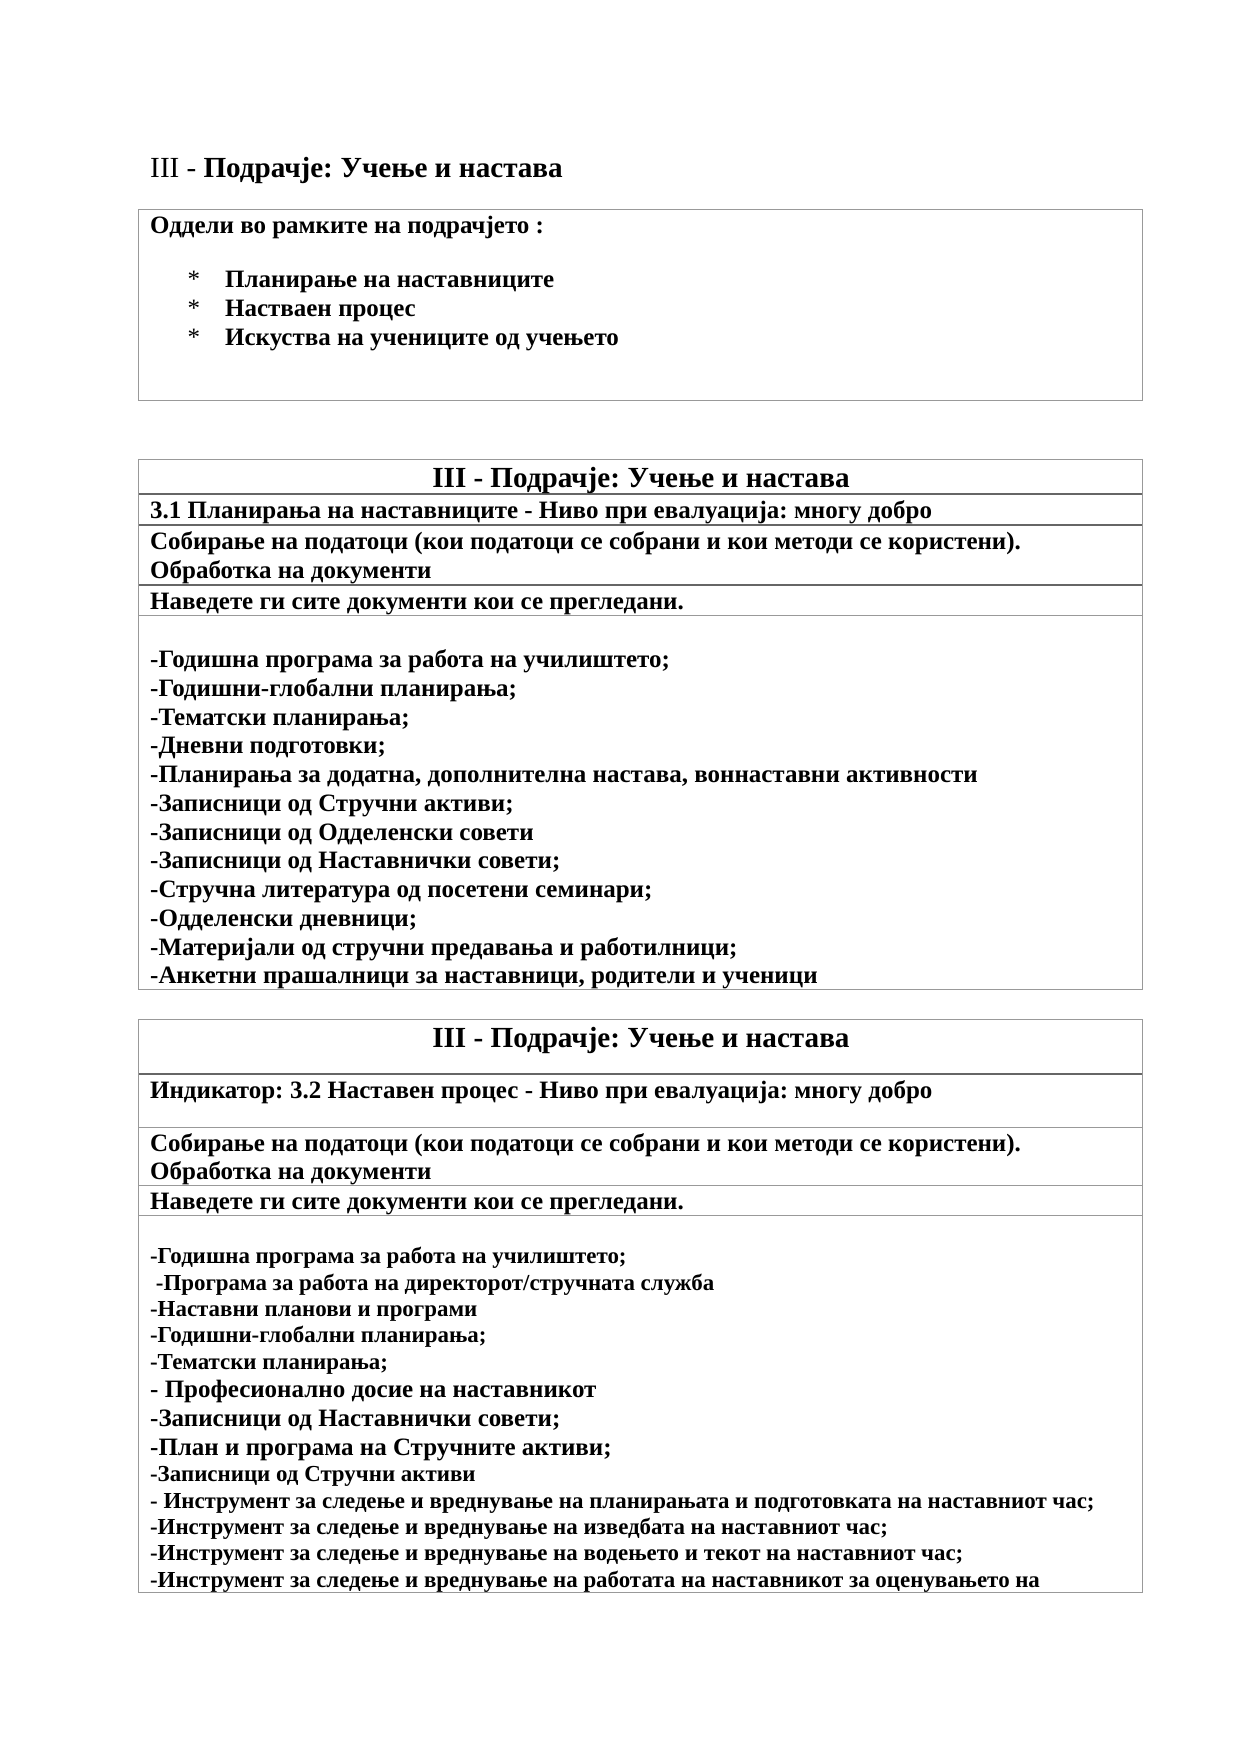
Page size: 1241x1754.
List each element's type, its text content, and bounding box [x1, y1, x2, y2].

table_cell Собирање на податоци (кои податоци се собрани и кои методи се користени). Обработка на документи [139, 526, 1142, 584]
table_cell 3.1 Планирања на наставниците - Ниво при евалуација: многу добро [139, 495, 1142, 524]
table_header Оддели во рамките на подрачјето : Планирање на наставниците Настваен процес Искуства на учениците од учењето [139, 210, 1142, 400]
table_cell Индикатор: 3.2 Наставен процес - Ниво при евалуација: многу добро [139, 1075, 1142, 1127]
table_cell -Годишна програма за работа на училиштето; -Програма за работа на директорот/стручната служба -Наставни планови и програми -Годишни-глобални планирања; -Тематски планирања; - Професионално досие на наставникот -Записници од Наставнички совети; -План и програма на Стручните активи; -Записници од Стручни активи - Инструмент за следење и вреднување на планирањата и подготовката на наставниот час; -Инструмент за следење и вреднување на изведбата на наставниот час; -Инструмент за следење и вреднување на водењето и текот на наставниот час; -Инструмент за следење и вреднување на работата на наставникот за оценувањето на [139, 1216, 1142, 1592]
table_cell -Годишна програма за работа на училиштето; -Годишни-глобални планирања; -Тематски планирања; -Дневни подготовки; -Планирања за додатна, дополнителна настава, воннаставни активности -Записници од Стручни активи; -Записници од Одделенски совети -Записници од Наставнички совети; -Стручна литература од посетени семинари; -Одделенски дневници; -Материјали од стручни предавања и работилници; -Анкетни прашалници за наставници, родители и ученици [139, 616, 1142, 989]
table_cell Наведете ги сите документи кои се прегледани. [139, 586, 1142, 614]
text III - Подрачје: Учење и настава [150, 150, 1090, 183]
table_cell Наведете ги сите документи кои се прегледани. [139, 1186, 1142, 1215]
table_header III - Подрачје: Учење и настава [139, 460, 1142, 493]
table_cell Собирање на податоци (кои податоци се собрани и кои методи се користени). Обработка на документи [139, 1128, 1142, 1185]
table_header III - Подрачје: Учење и настава [139, 1020, 1142, 1073]
